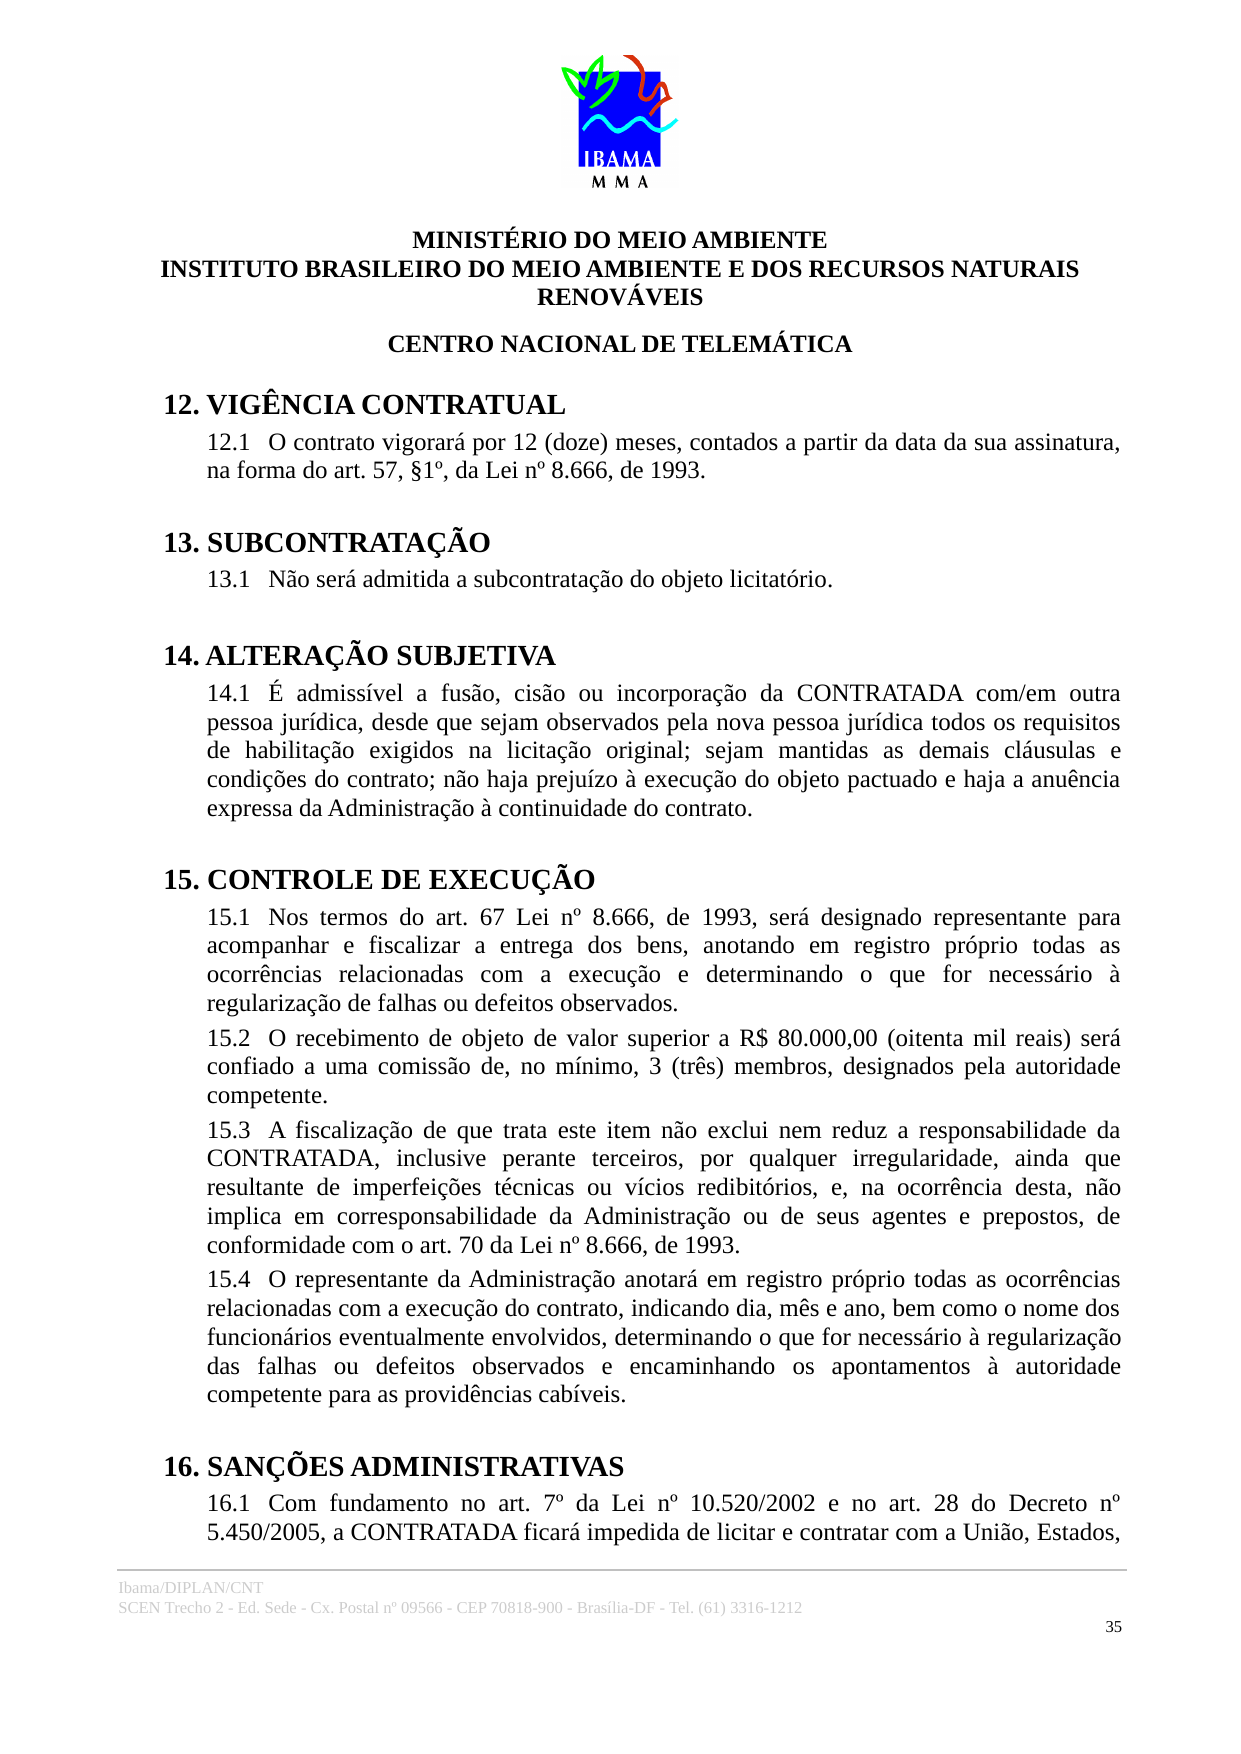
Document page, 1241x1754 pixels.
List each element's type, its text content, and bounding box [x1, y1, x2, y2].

text 15.1 Nos termos do art. 67 Lei nº 8.666, de 1993, será designado representante para acompanhar e fiscalizar a entrega dos bens, anotando em registro próprio todas as ocorrências relacionadas com a execução e determinando o que for necessário à regularização de falhas ou defeitos observados. [207, 902, 1122, 1017]
text 16.1 Com fundamento no art. 7º da Lei nº 10.520/2002 e no art. 28 do Decreto nº 5.450/2005, a CONTRATADA ficará impedida de licitar e contratar com a União, Estados, [207, 1488, 1122, 1546]
subtitle 14. ALTERAÇÃO SUBJETIVA [133, 638, 1122, 672]
text 14.1 É admissível a fusão, cisão ou incorporação da CONTRATADA com/em outra pessoa jurídica, desde que sejam observados pela nova pessoa jurídica todos os requisitos de habilitação exigidos na licitação original; sejam mantidas as demais cláusulas e condições do contrato; não haja prejuízo à execução do objeto pactuado e haja a anuência expressa da Administração à continuidade do contrato. [207, 678, 1122, 822]
text 15.3 A fiscalização de que trata este item não exclui nem reduz a responsabilidade da CONTRATADA, inclusive perante terceiros, por qualquer irregularidade, ainda que resultante de imperfeições técnicas ou vícios redibitórios, e, na ocorrência desta, não implica em corresponsabilidade da Administração ou de seus agentes e prepostos, de conformidade com o art. 70 da Lei nº 8.666, de 1993. [207, 1115, 1122, 1258]
subtitle 16. SANÇÕES ADMINISTRATIVAS [133, 1449, 1122, 1482]
text 13.1 Não será admitida a subcontratação do objeto licitatório. [207, 564, 1122, 593]
subtitle 15. CONTROLE DE EXECUÇÃO [133, 862, 1122, 896]
text 12.1 O contrato vigorará por 12 (doze) meses, contados a partir da data da sua assinatura, na forma do art. 57, §1º, da Lei nº 8.666, de 1993. [207, 427, 1122, 484]
subtitle 12. VIGÊNCIA CONTRATUAL [133, 387, 1122, 421]
text 15.4 O representante da Administração anotará em registro próprio todas as ocorrências relacionadas com a execução do contrato, indicando dia, mês e ano, bem como o nome dos funcionários eventualmente envolvidos, determinando o que for necessário à regularização das falhas ou defeitos observados e encaminhando os apontamentos à autoridade competente para as providências cabíveis. [207, 1264, 1122, 1408]
text 15.2 O recebimento de objeto de valor superior a R$ 80.000,00 (oitenta mil reais) será confiado a uma comissão de, no mínimo, 3 (três) membros, designados pela autoridade competente. [207, 1023, 1122, 1109]
picture [561, 55, 679, 188]
subtitle 13. SUBCONTRATAÇÃO [133, 525, 1122, 558]
